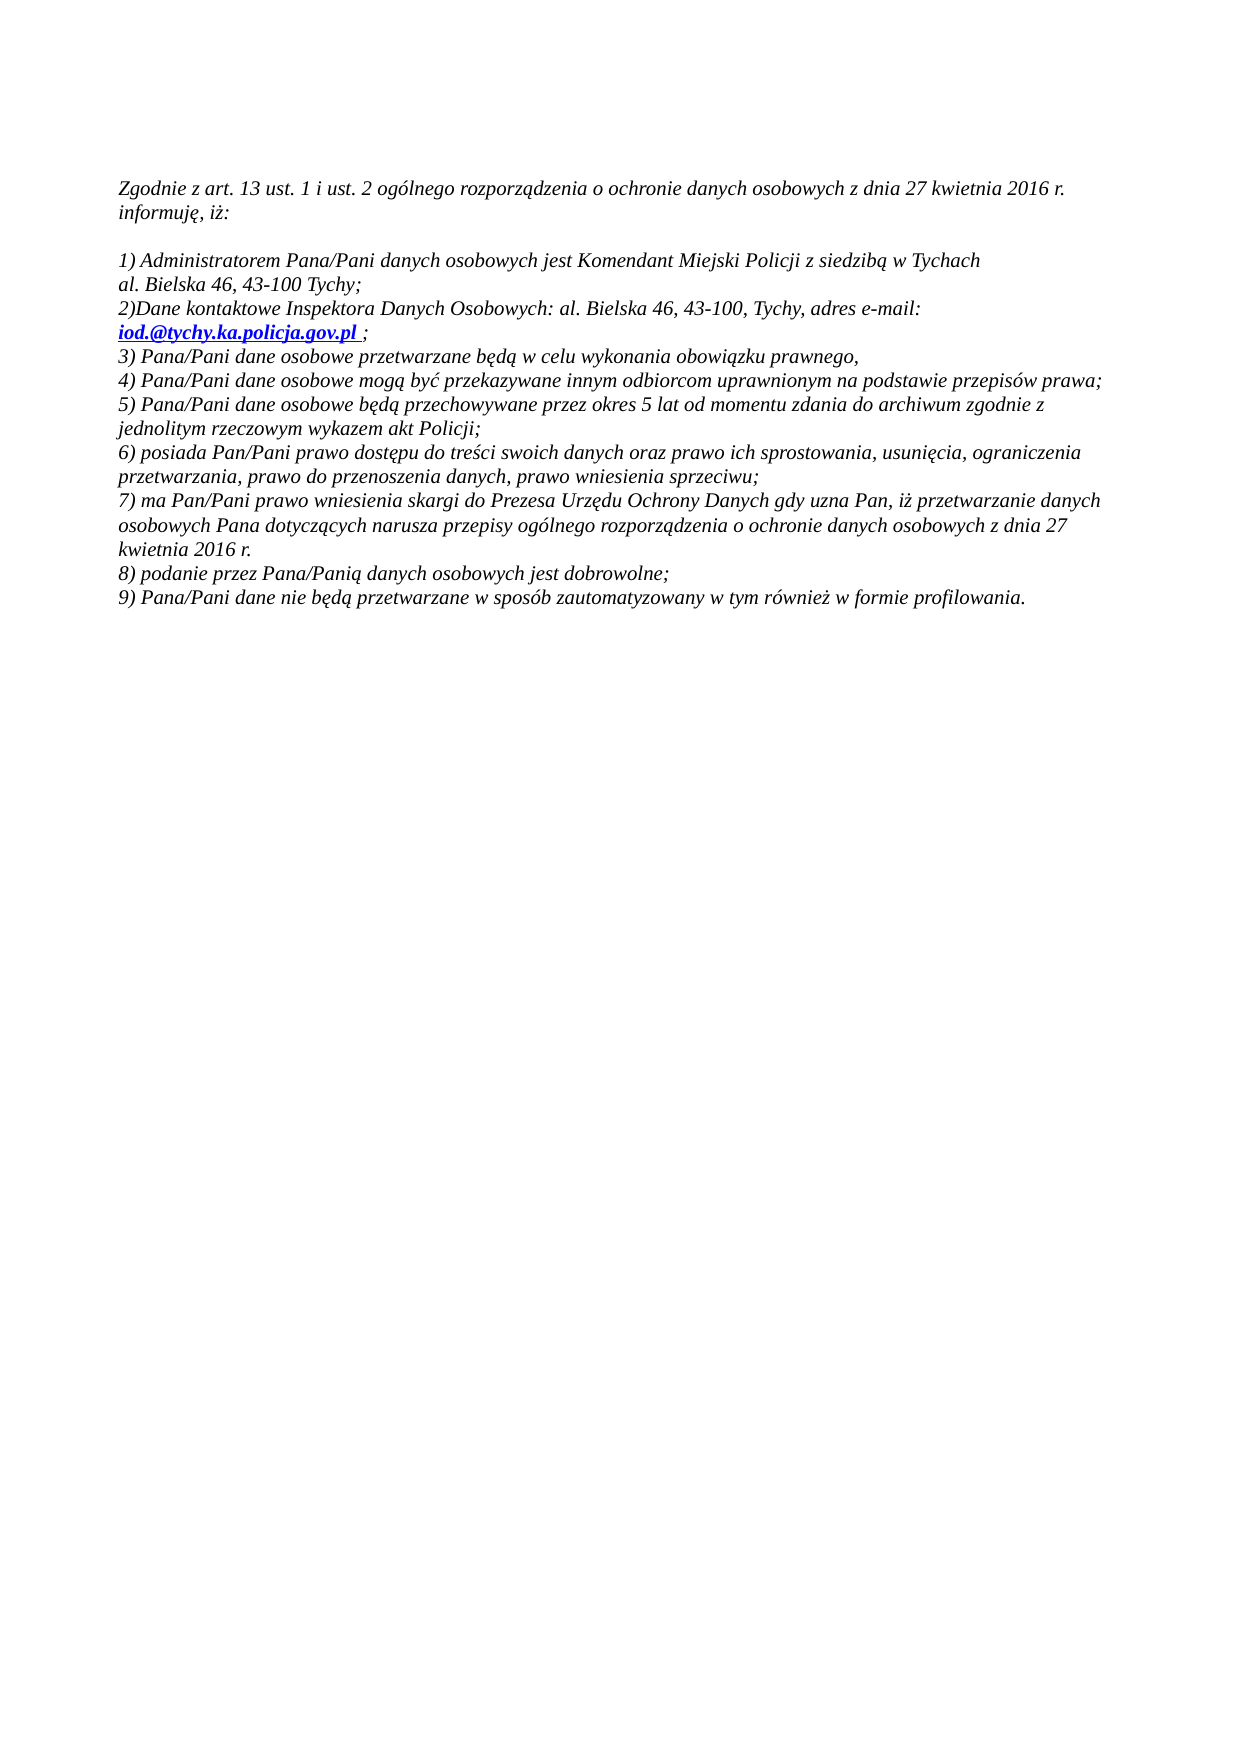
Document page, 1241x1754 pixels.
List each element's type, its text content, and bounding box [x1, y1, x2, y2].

text Zgodnie z art. 13 ust. 1 i ust. 2 ogólnego rozporządzenia o ochronie danych osobowych z dnia 27 kwietnia 2016 r. informuję, iż: 1) Administratorem Pana/Pani danych osobowych jest Komendant Miejski Policji z siedzibą w Tychach al. Bielska 46, 43-100 Tychy; 2)Dane kontaktowe Inspektora Danych Osobowych: al. Bielska 46, 43-100, Tychy, adres e-mail: iod.@tychy.ka.policja.gov.pl ; 3) Pana/Pani dane osobowe przetwarzane będą w celu wykonania obowiązku prawnego, 4) Pana/Pani dane osobowe mogą być przekazywane innym odbiorcom uprawnionym na podstawie przepisów prawa; 5) Pana/Pani dane osobowe będą przechowywane przez okres 5 lat od momentu zdania do archiwum zgodnie z jednolitym rzeczowym wykazem akt Policji; 6) posiada Pan/Pani prawo dostępu do treści swoich danych oraz prawo ich sprostowania, usunięcia, ograniczenia przetwarzania, prawo do przenoszenia danych, prawo wniesienia sprzeciwu; 7) ma Pan/Pani prawo wniesienia skargi do Prezesa Urzędu Ochrony Danych gdy uzna Pan, iż przetwarzanie danych osobowych Pana dotyczących narusza przepisy ogólnego rozporządzenia o ochronie danych osobowych z dnia 27 kwietnia 2016 r. 8) podanie przez Pana/Panią danych osobowych jest dobrowolne; 9) Pana/Pani dane nie będą przetwarzane w sposób zautomatyzowany w tym również w formie profilowania. [118, 176, 1122, 609]
